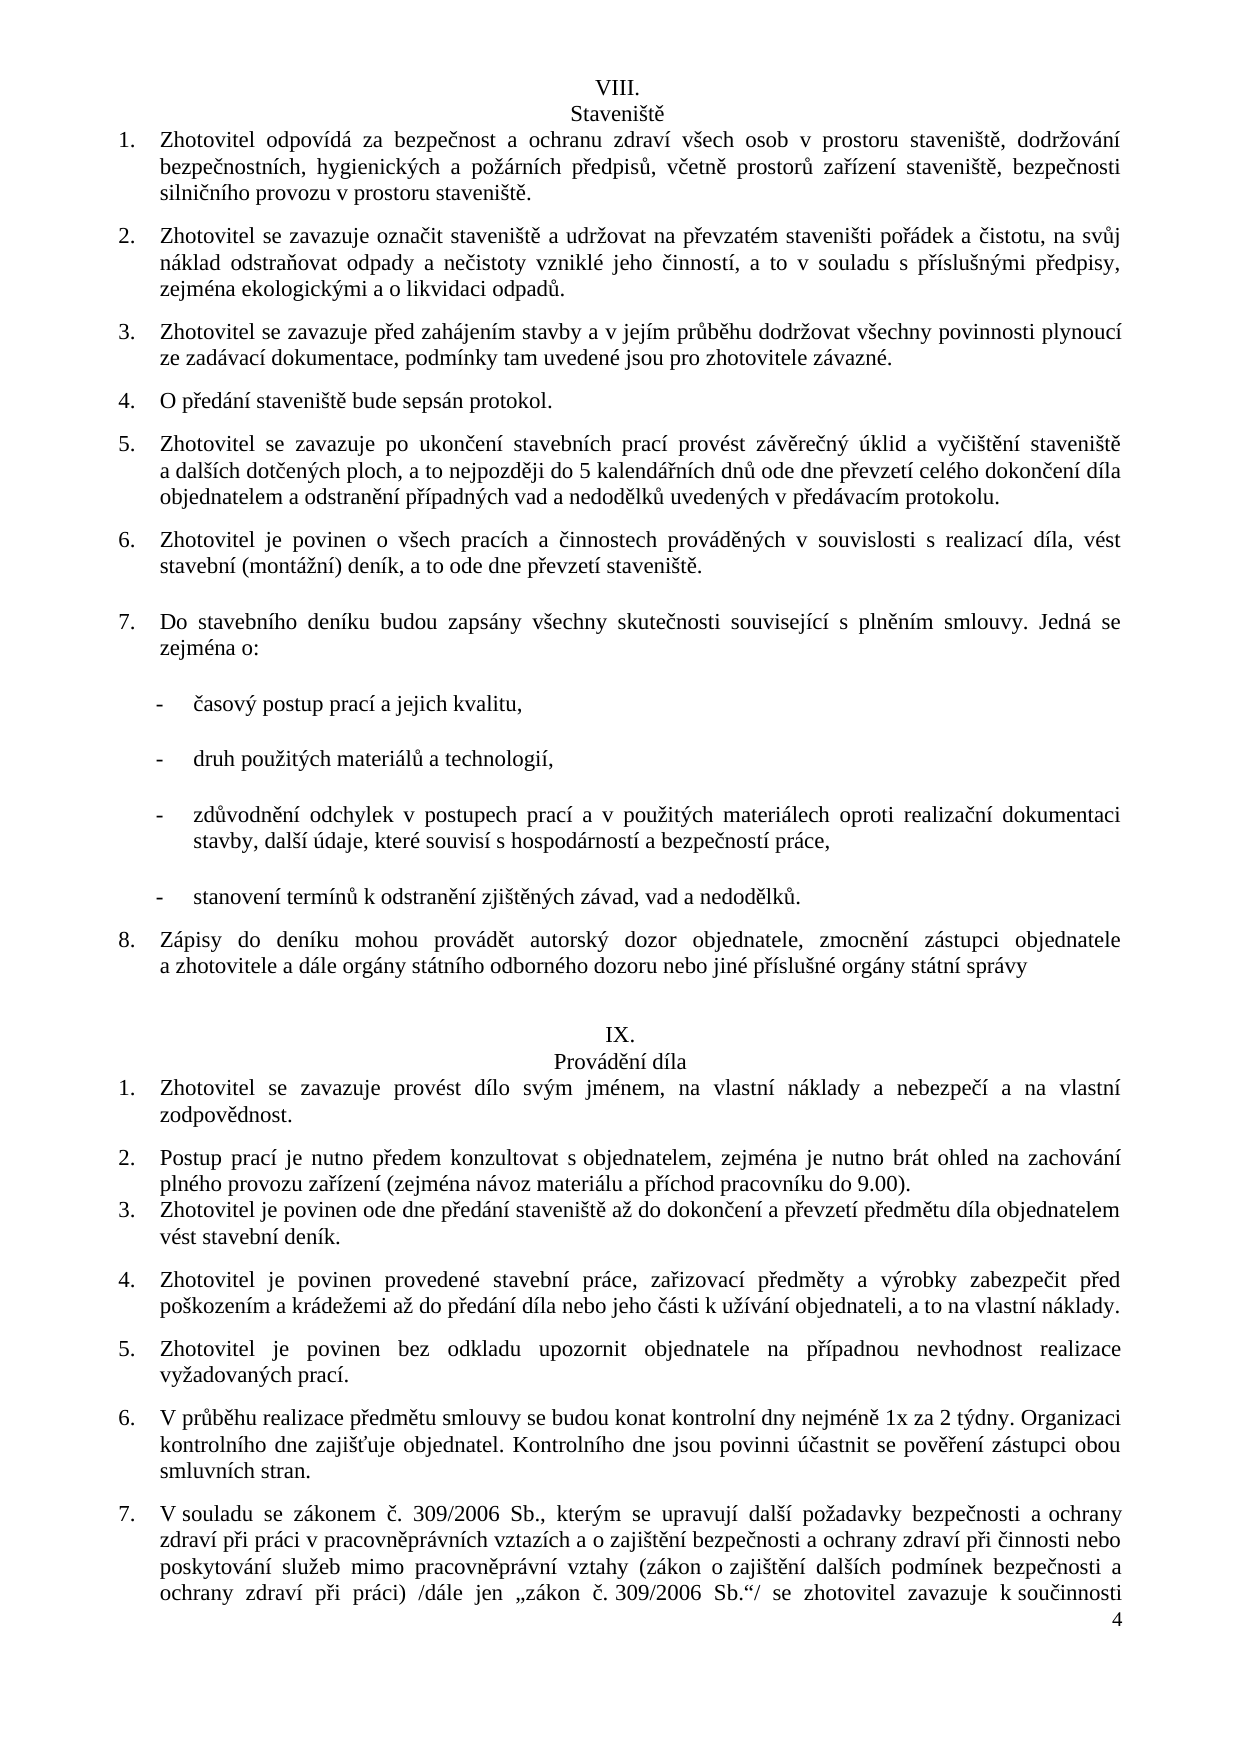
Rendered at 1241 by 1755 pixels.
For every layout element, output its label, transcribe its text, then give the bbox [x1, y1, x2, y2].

list časový postup prací a jejich kvalitu, [156, 690, 1122, 716]
list Zhotovitel je povinen provedené stavební práce, zařizovací předměty a výrobky zabezpečit před poškozením a krádežemi až do předání díla nebo jeho části k užívání objednateli, a to na vlastní náklady. [118, 1266, 1122, 1318]
text Provádění díla [118, 1048, 1122, 1074]
list Zhotovitel se zavazuje označit staveniště a udržovat na převzatém staveništi pořádek a čistotu, na svůj náklad odstraňovat odpady a nečistoty vzniklé jeho činností, a to v souladu s příslušnými předpisy, zejména ekologickými a o likvidaci odpadů. [118, 222, 1122, 301]
text IX. [118, 1022, 1122, 1048]
text VIII. [118, 74, 1122, 100]
list O předání staveniště bude sepsán protokol. [118, 387, 1122, 414]
list Zhotovitel se zavazuje před zahájením stavby a v jejím průběhu dodržovat všechny povinnosti plynoucí ze zadávací dokumentace, podmínky tam uvedené jsou pro zhotovitele závazné. [118, 318, 1122, 371]
list Do stavebního deníku budou zapsány všechny skutečnosti související s plněním smlouvy. Jedná se zejména o: [118, 608, 1122, 661]
list stanovení termínů k odstranění zjištěných závad, vad a nedodělků. [156, 883, 1122, 909]
list V souladu se zákonem č. 309/2006 Sb., kterým se upravují další požadavky bezpečnosti a ochrany zdraví při práci v pracovněprávních vztazích a o zajištění bezpečnosti a ochrany zdraví při činnosti nebo poskytování služeb mimo pracovněprávní vztahy (zákon o zajištění dalších podmínek bezpečnosti a ochrany zdraví při práci) /dále jen „zákon č. 309/2006 Sb.“/ se zhotovitel zavazuje k součinnosti [118, 1500, 1122, 1606]
list V průběhu realizace předmětu smlouvy se budou konat kontrolní dny nejméně 1x za 2 týdny. Organizaci kontrolního dne zajišťuje objednatel. Kontrolního dne jsou povinni účastnit se pověření zástupci obou smluvních stran. [118, 1404, 1122, 1483]
list Zhotovitel se zavazuje provést dílo svým jménem, na vlastní náklady a nebezpečí a na vlastní zodpovědnost. [118, 1074, 1122, 1127]
list Zhotovitel je povinen bez odkladu upozornit objednatele na případnou nevhodnost realizace vyžadovaných prací. [118, 1335, 1122, 1388]
text Staveniště [118, 100, 1122, 127]
list Zhotovitel se zavazuje po ukončení stavebních prací provést závěrečný úklid a vyčištění staveniště a dalších dotčených ploch, a to nejpozději do 5 kalendářních dnů ode dne převzetí celého dokončení díla objednatelem a odstranění případných vad a nedodělků uvedených v předávacím protokolu. [118, 430, 1122, 509]
list Zápisy do deníku mohou provádět autorský dozor objednatele, zmocnění zástupci objednatele a zhotovitele a dále orgány státního odborného dozoru nebo jiné příslušné orgány státní správy [118, 926, 1122, 978]
list Zhotovitel je povinen o všech pracích a činnostech prováděných v souvislosti s realizací díla, vést stavební (montážní) deník, a to ode dne převzetí staveniště. [118, 526, 1122, 579]
list Zhotovitel je povinen ode dne předání staveniště až do dokončení a převzetí předmětu díla objednatelem vést stavební deník. [118, 1196, 1122, 1249]
list zdůvodnění odchylek v postupech prací a v použitých materiálech oproti realizační dokumentaci stavby, další údaje, které souvisí s hospodárností a bezpečností práce, [156, 801, 1122, 854]
list Zhotovitel odpovídá za bezpečnost a ochranu zdraví všech osob v prostoru staveniště, dodržování bezpečnostních, hygienických a požárních předpisů, včetně prostorů zařízení staveniště, bezpečnosti silničního provozu v prostoru staveniště. [118, 127, 1122, 206]
list Postup prací je nutno předem konzultovat s objednatelem, zejména je nutno brát ohled na zachování plného provozu zařízení (zejména návoz materiálu a příchod pracovníku do 9.00). [118, 1144, 1122, 1196]
list druh použitých materiálů a technologií, [156, 745, 1122, 772]
